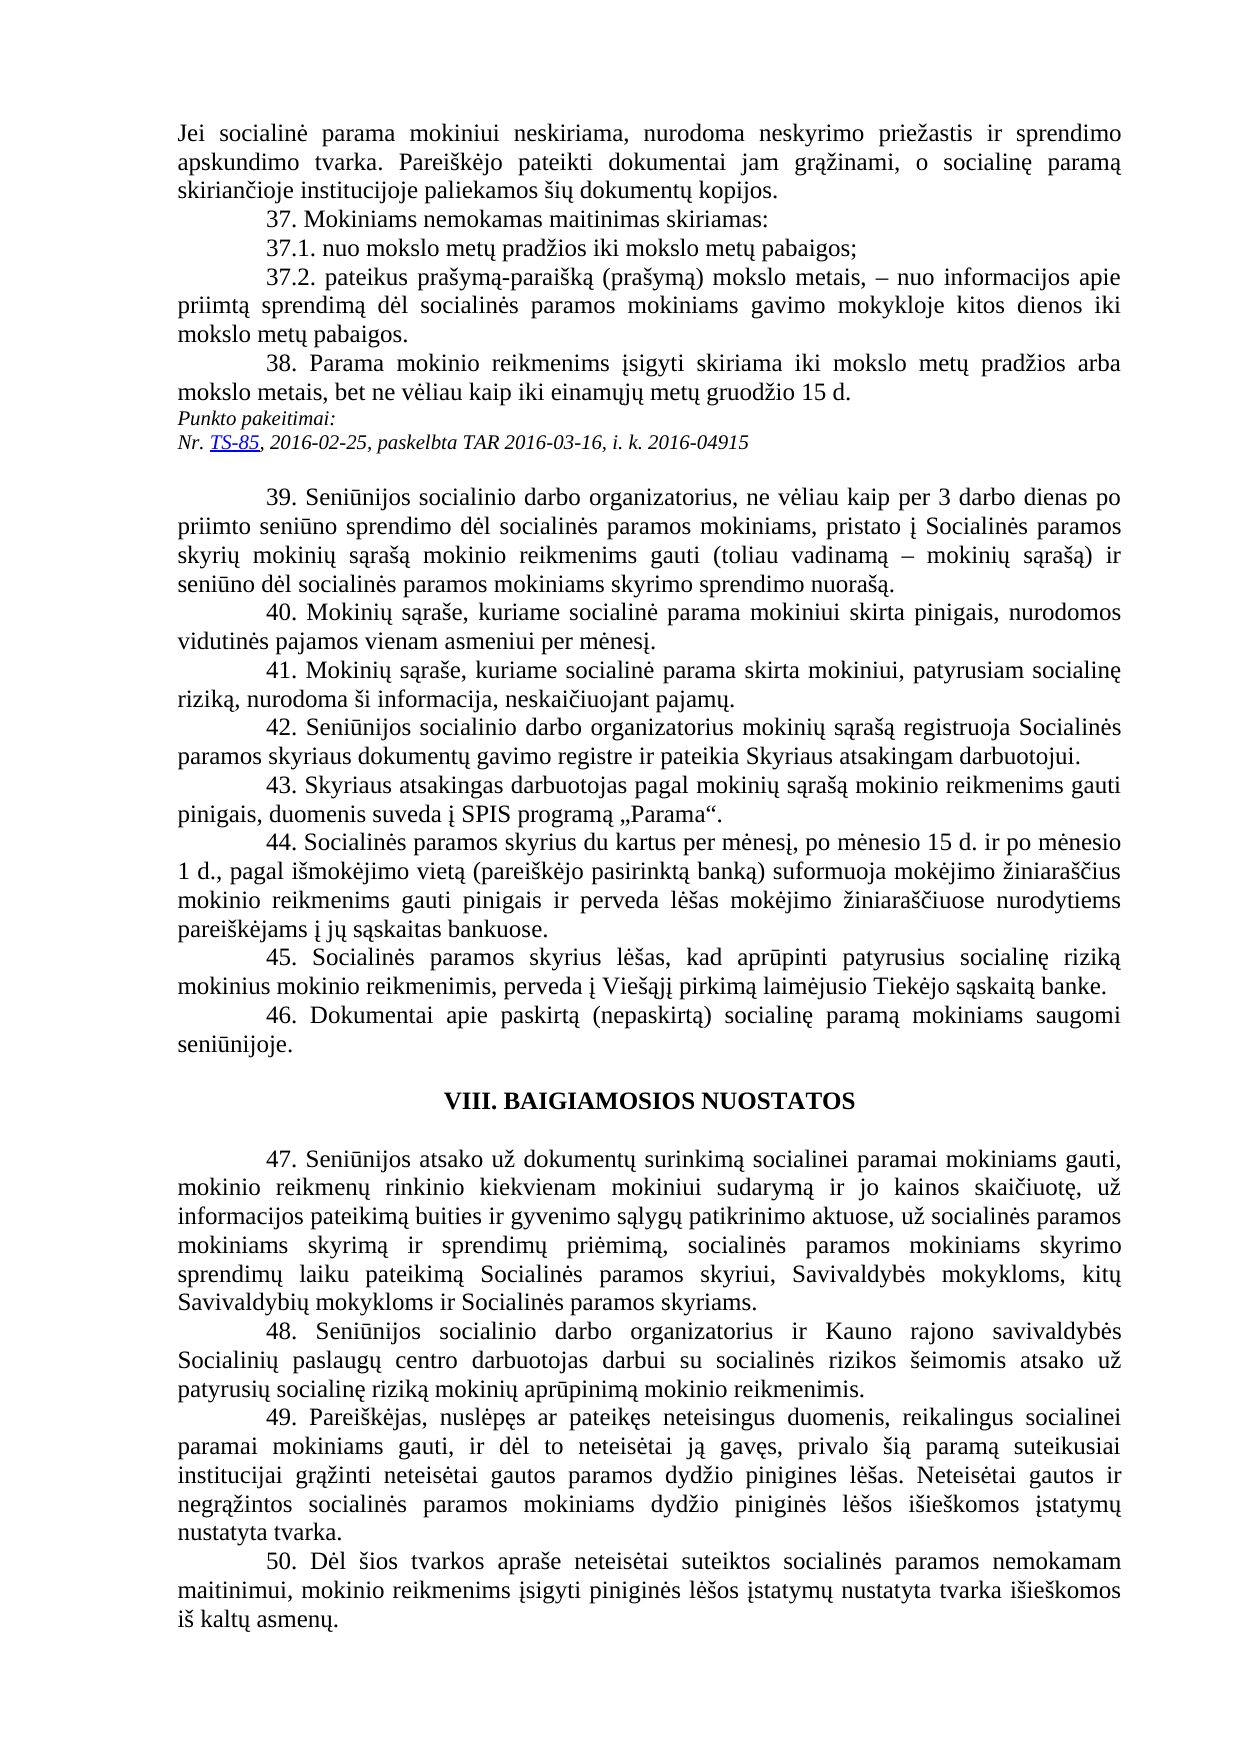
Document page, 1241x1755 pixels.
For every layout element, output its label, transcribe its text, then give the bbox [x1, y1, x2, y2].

text Nr. TS-85, 2016-02-25, paskelbta TAR 2016-03-16, i. k. 2016-04915 [177, 430, 1122, 454]
text 48. Seniūnijos socialinio darbo organizatorius ir Kauno rajono savivaldybės Socialinių paslaugų centro darbuotojas darbui su socialinės rizikos šeimomis atsako už patyrusių socialinę riziką mokinių aprūpinimą mokinio reikmenimis. [177, 1316, 1122, 1402]
text 40. Mokinių sąraše, kuriame socialinė parama mokiniui skirta pinigais, nurodomos vidutinės pajamos vienam asmeniui per mėnesį. [177, 597, 1122, 655]
text 50. Dėl šios tvarkos apraše neteisėtai suteiktos socialinės paramos nemokamam maitinimui, mokinio reikmenims įsigyti piniginės lėšos įstatymų nustatyta tvarka išieškomos iš kaltų asmenų. [177, 1546, 1122, 1632]
text 44. Socialinės paramos skyrius du kartus per mėnesį, po mėnesio 15 d. ir po mėnesio 1 d., pagal išmokėjimo vietą (pareiškėjo pasirinktą banką) suformuoja mokėjimo žiniaraščius mokinio reikmenims gauti pinigais ir perveda lėšas mokėjimo žiniaraščiuose nurodytiems pareiškėjams į jų sąskaitas bankuose. [177, 827, 1122, 942]
text 37.1. nuo mokslo metų pradžios iki mokslo metų pabaigos; [177, 233, 1122, 262]
text 37.2. pateikus prašymą-paraišką (prašymą) mokslo metais, – nuo informacijos apie priimtą sprendimą dėl socialinės paramos mokiniams gavimo mokykloje kitos dienos iki mokslo metų pabaigos. [177, 262, 1122, 348]
text 42. Seniūnijos socialinio darbo organizatorius mokinių sąrašą registruoja Socialinės paramos skyriaus dokumentų gavimo registre ir pateikia Skyriaus atsakingam darbuotojui. [177, 712, 1122, 770]
text 49. Pareiškėjas, nuslėpęs ar pateikęs neteisingus duomenis, reikalingus socialinei paramai mokiniams gauti, ir dėl to neteisėtai ją gavęs, privalo šią paramą suteikusiai institucijai grąžinti neteisėtai gautos paramos dydžio pinigines lėšas. Neteisėtai gautos ir negrąžintos socialinės paramos mokiniams dydžio piniginės lėšos išieškomos įstatymų nustatyta tvarka. [177, 1402, 1122, 1546]
text 37. Mokiniams nemokamas maitinimas skiriamas: [177, 204, 1122, 233]
text 39. Seniūnijos socialinio darbo organizatorius, ne vėliau kaip per 3 darbo dienas po priimto seniūno sprendimo dėl socialinės paramos mokiniams, pristato į Socialinės paramos skyrių mokinių sąrašą mokinio reikmenims gauti (toliau vadinamą – mokinių sąrašą) ir seniūno dėl socialinės paramos mokiniams skyrimo sprendimo nuorašą. [177, 482, 1122, 597]
text 38. Parama mokinio reikmenims įsigyti skiriama iki mokslo metų pradžios arba mokslo metais, bet ne vėliau kaip iki einamųjų metų gruodžio 15 d. [177, 348, 1122, 406]
text 47. Seniūnijos atsako už dokumentų surinkimą socialinei paramai mokiniams gauti, mokinio reikmenų rinkinio kiekvienam mokiniui sudarymą ir jo kainos skaičiuotę, už informacijos pateikimą buities ir gyvenimo sąlygų patikrinimo aktuose, už socialinės paramos mokiniams skyrimą ir sprendimų priėmimą, socialinės paramos mokiniams skyrimo sprendimų laiku pateikimą Socialinės paramos skyriui, Savivaldybės mokykloms, kitų Savivaldybių mokykloms ir Socialinės paramos skyriams. [177, 1144, 1122, 1316]
text 41. Mokinių sąraše, kuriame socialinė parama skirta mokiniui, patyrusiam socialinę riziką, nurodoma ši informacija, neskaičiuojant pajamų. [177, 655, 1122, 712]
text Jei socialinė parama mokiniui neskiriama, nurodoma neskyrimo priežastis ir sprendimo apskundimo tvarka. Pareiškėjo pateikti dokumentai jam grąžinami, o socialinę paramą skiriančioje institucijoje paliekamos šių dokumentų kopijos. [177, 118, 1122, 204]
text Punkto pakeitimai: [177, 406, 1122, 430]
text 45. Socialinės paramos skyrius lėšas, kad aprūpinti patyrusius socialinę riziką mokinius mokinio reikmenimis, perveda į Viešąjį pirkimą laimėjusio Tiekėjo sąskaitą banke. [177, 942, 1122, 1000]
text VIII. BAIGIAMOSIOS NUOSTATOS [177, 1086, 1122, 1115]
text 46. Dokumentai apie paskirtą (nepaskirtą) socialinę paramą mokiniams saugomi seniūnijoje. [177, 1000, 1122, 1057]
text 43. Skyriaus atsakingas darbuotojas pagal mokinių sąrašą mokinio reikmenims gauti pinigais, duomenis suveda į SPIS programą „Parama“. [177, 770, 1122, 827]
